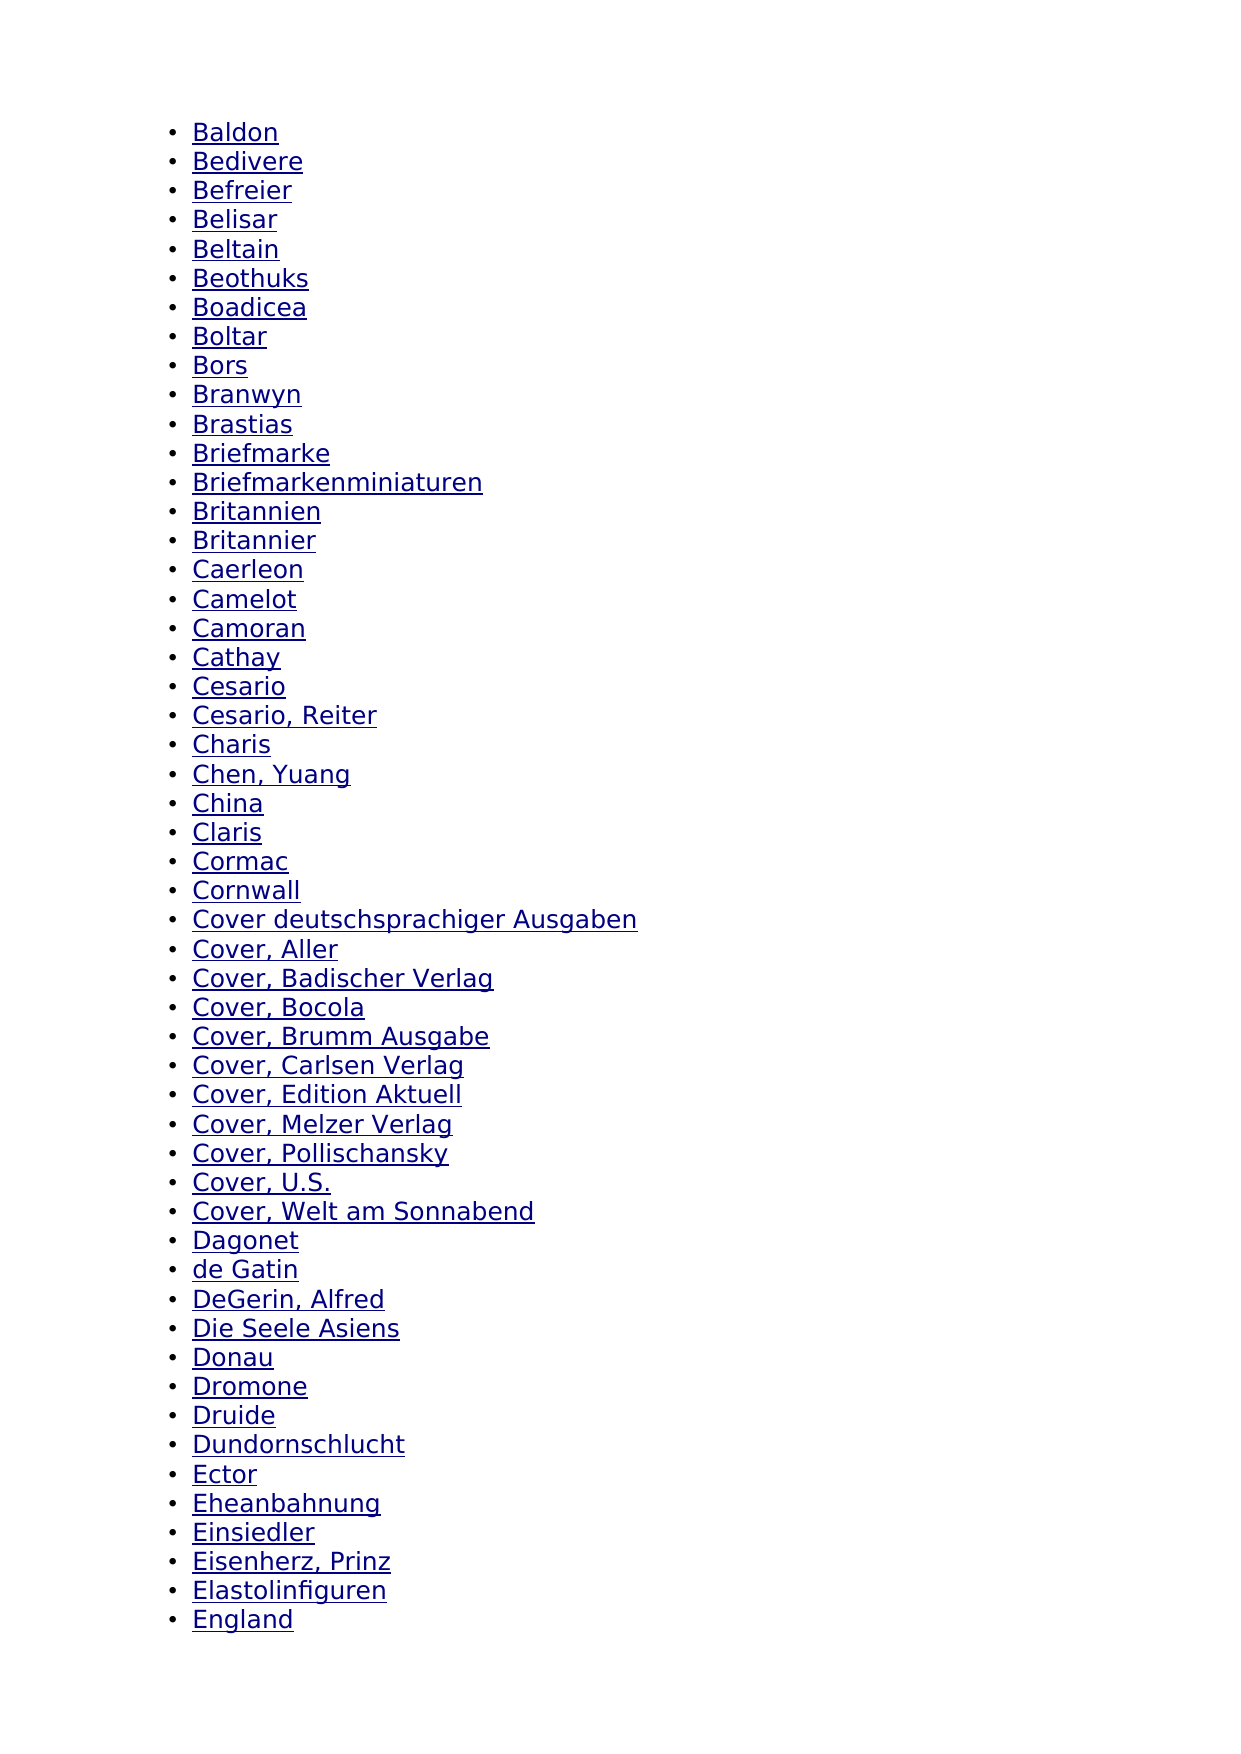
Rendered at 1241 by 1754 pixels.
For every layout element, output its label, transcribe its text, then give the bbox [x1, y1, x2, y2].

list Cover, Bocola [177, 993, 1122, 1022]
list Camoran [177, 614, 1122, 643]
list Befreier [177, 176, 1122, 206]
list Boadicea [177, 293, 1122, 322]
list DeGerin, Alfred [177, 1285, 1122, 1314]
list Britannier [177, 526, 1122, 556]
list Cover, Aller [177, 935, 1122, 964]
list China [177, 789, 1122, 818]
list Cesario [177, 672, 1122, 701]
list Camelot [177, 585, 1122, 614]
list Donau [177, 1343, 1122, 1372]
list Boltar [177, 322, 1122, 351]
list Cover, Brumm Ausgabe [177, 1022, 1122, 1051]
list Bedivere [177, 147, 1122, 176]
list Beothuks [177, 264, 1122, 293]
list Cornwall [177, 876, 1122, 906]
list Britannien [177, 497, 1122, 526]
list de Gatin [177, 1256, 1122, 1285]
list Druide [177, 1401, 1122, 1431]
list Eheanbahnung [177, 1489, 1122, 1518]
list Cover, Edition Aktuell [177, 1081, 1122, 1110]
list Cover, U.S. [177, 1168, 1122, 1197]
list Cesario, Reiter [177, 701, 1122, 731]
list Baldon [177, 118, 1122, 147]
list Cover, Carlsen Verlag [177, 1051, 1122, 1081]
list Einsiedler [177, 1518, 1122, 1547]
list Cover deutschsprachiger Ausgaben [177, 906, 1122, 935]
list Briefmarkenminiaturen [177, 468, 1122, 497]
list Cover, Pollischansky [177, 1139, 1122, 1168]
list Chen, Yuang [177, 760, 1122, 789]
list Die Seele Asiens [177, 1314, 1122, 1343]
list Dromone [177, 1372, 1122, 1401]
list Belisar [177, 206, 1122, 235]
list Cover, Badischer Verlag [177, 964, 1122, 993]
list Cover, Melzer Verlag [177, 1110, 1122, 1139]
list Cover, Welt am Sonnabend [177, 1197, 1122, 1226]
list Cathay [177, 643, 1122, 672]
list Charis [177, 731, 1122, 760]
list Cormac [177, 847, 1122, 876]
list Branwyn [177, 381, 1122, 410]
list England [177, 1606, 1122, 1635]
list Caerleon [177, 556, 1122, 585]
list Ector [177, 1460, 1122, 1489]
list Bors [177, 351, 1122, 381]
list Eisenherz, Prinz [177, 1547, 1122, 1576]
list Briefmarke [177, 439, 1122, 468]
list Dundornschlucht [177, 1431, 1122, 1460]
list Elastolinfiguren [177, 1576, 1122, 1606]
list Beltain [177, 235, 1122, 264]
list Brastias [177, 410, 1122, 439]
list Dagonet [177, 1226, 1122, 1256]
list Claris [177, 818, 1122, 847]
